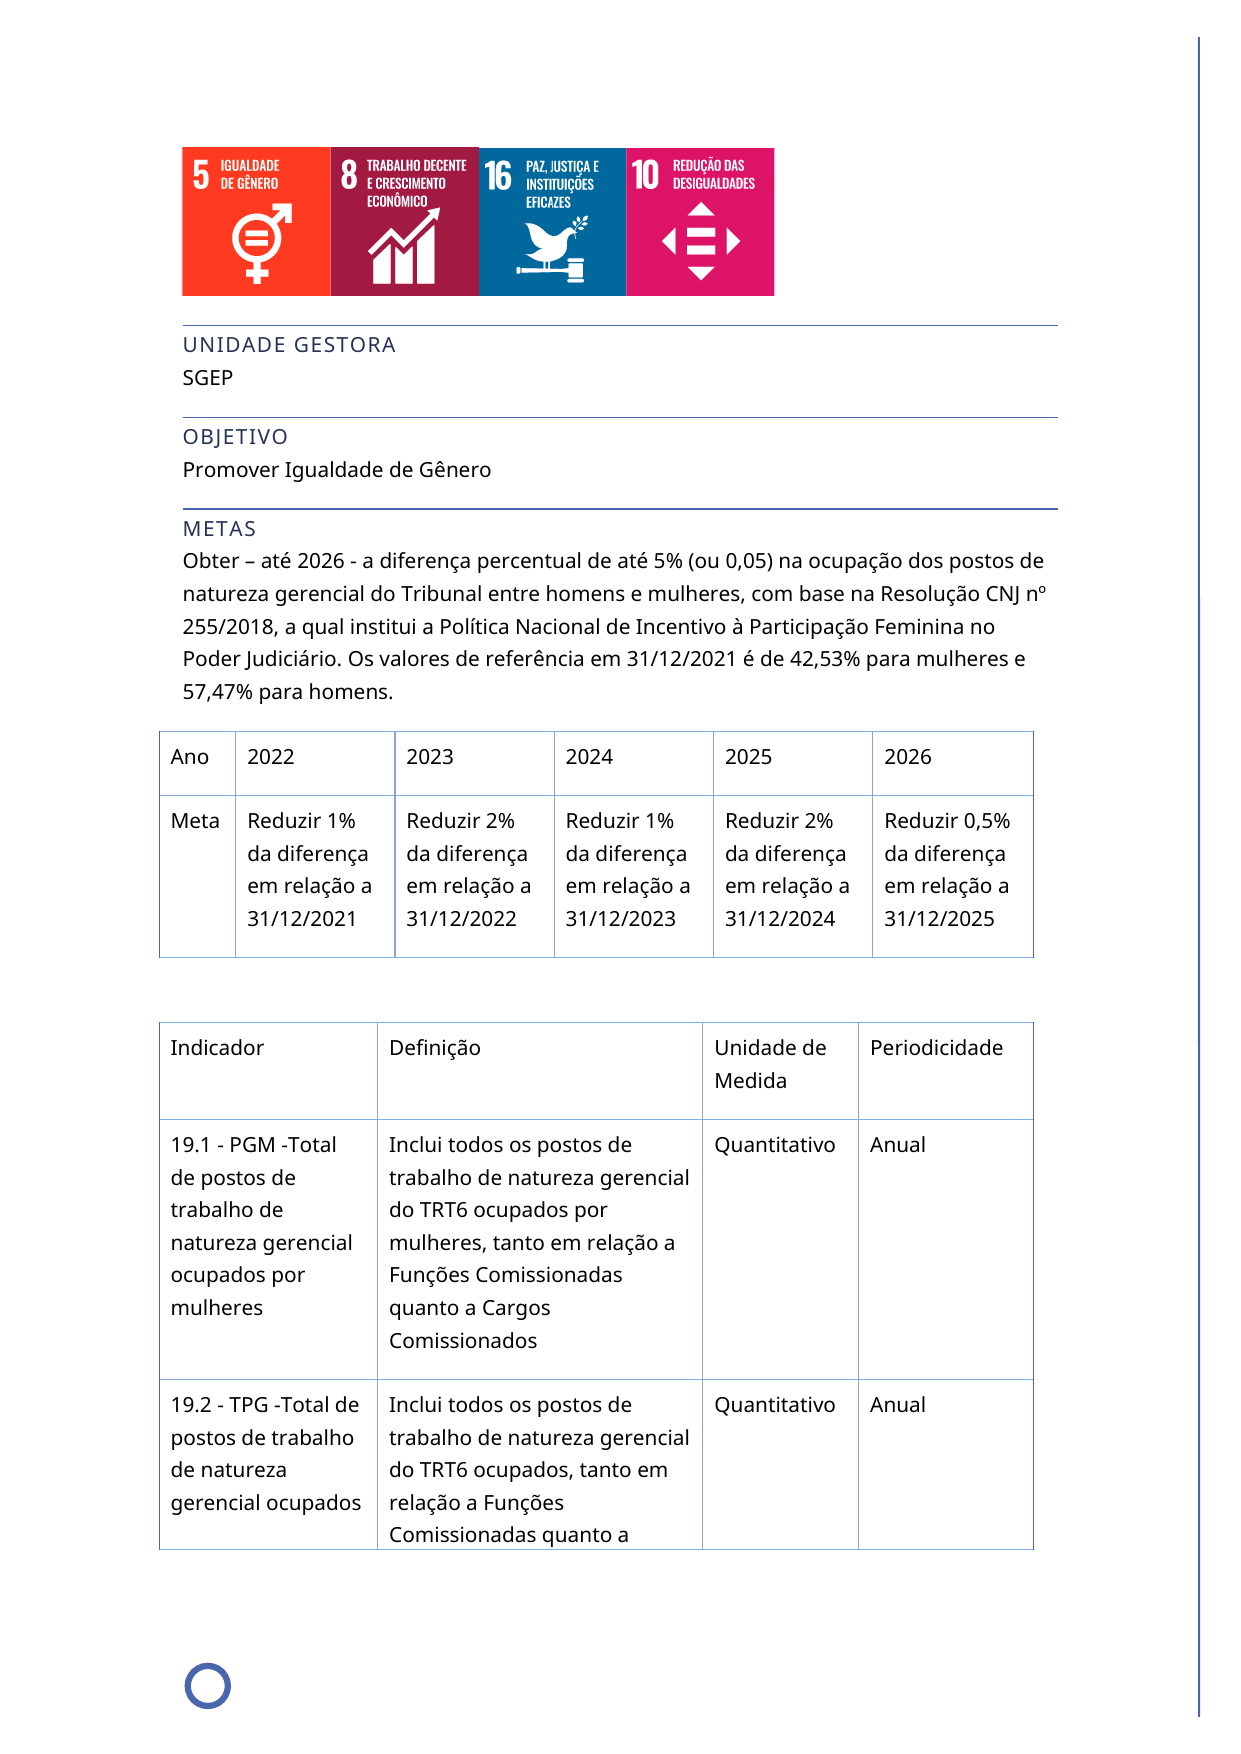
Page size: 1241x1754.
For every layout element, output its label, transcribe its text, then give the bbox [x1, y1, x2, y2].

table_header 2024 [555, 732, 713, 795]
table_cell Quantitativo [703, 1380, 858, 1549]
subtitle Objetivo [182, 418, 1058, 451]
table_header Indicador [160, 1023, 377, 1119]
table_cell 19.2 - TPG -Total de postos de trabalho de natureza gerencial ocupados [160, 1380, 377, 1549]
table_header Definição [378, 1023, 702, 1119]
table_cell Anual [859, 1380, 1033, 1549]
table_cell Anual [859, 1120, 1033, 1378]
picture [580, 179, 587, 189]
text SGEP [182, 363, 1058, 392]
table_header Periodicidade [859, 1023, 1033, 1119]
picture [182, 147, 478, 296]
text Obter – até 2026 - a diferença percentual de até 5% (ou 0,05) na ocupação dos postos de natureza gerencial do Tribunal entre homens e mulheres, com base na Resolução CNJ nº 255/2018, a qual institui a Política Nacional de Incentivo à Participação Feminina no Poder Judiciário. Os valores de referência em 31/12/2021 é de 42,53% para mulheres e 57,47% para homens. [182, 547, 1058, 706]
picture [562, 179, 566, 189]
table_cell Reduzir 1% da diferença em relação a 31/12/2023 [555, 796, 713, 957]
table_header 2022 [236, 732, 394, 795]
table_cell Inclui todos os postos de trabalho de natureza gerencial do TRT6 ocupados por mulheres, tanto em relação a Funções Comissionadas quanto a Cargos Comissionados [378, 1120, 702, 1378]
picture [517, 224, 583, 282]
table_cell Inclui todos os postos de trabalho de natureza gerencial do TRT6 ocupados, tanto em relação a Funções Comissionadas quanto a [378, 1380, 702, 1549]
table_cell 19.1 - PGM -Total de postos de trabalho de natureza gerencial ocupados por mulheres [160, 1120, 377, 1378]
table_cell Quantitativo [703, 1120, 858, 1378]
table_header 2023 [396, 732, 554, 795]
text Promover Igualdade de Gênero [182, 455, 1058, 483]
table_cell Meta [160, 796, 235, 957]
picture [544, 179, 559, 189]
picture [557, 197, 561, 207]
picture [627, 148, 775, 296]
table_header 2026 [873, 732, 1033, 795]
picture [486, 161, 511, 189]
table_cell Reduzir 2% da diferença em relação a 31/12/2022 [396, 796, 554, 957]
picture [568, 161, 578, 171]
table_cell Reduzir 0,5% da diferença em relação a 31/12/2025 [873, 796, 1033, 957]
subtitle Metas [182, 509, 1058, 542]
table_header 2025 [714, 732, 872, 795]
subtitle Unidade Gestora [182, 326, 1058, 359]
table_header Unidade de Medida [703, 1023, 858, 1119]
table_header Ano [160, 732, 235, 795]
table_cell Reduzir 1% da diferença em relação a 31/12/2021 [236, 796, 394, 957]
table_cell Reduzir 2% da diferença em relação a 31/12/2024 [714, 796, 872, 957]
